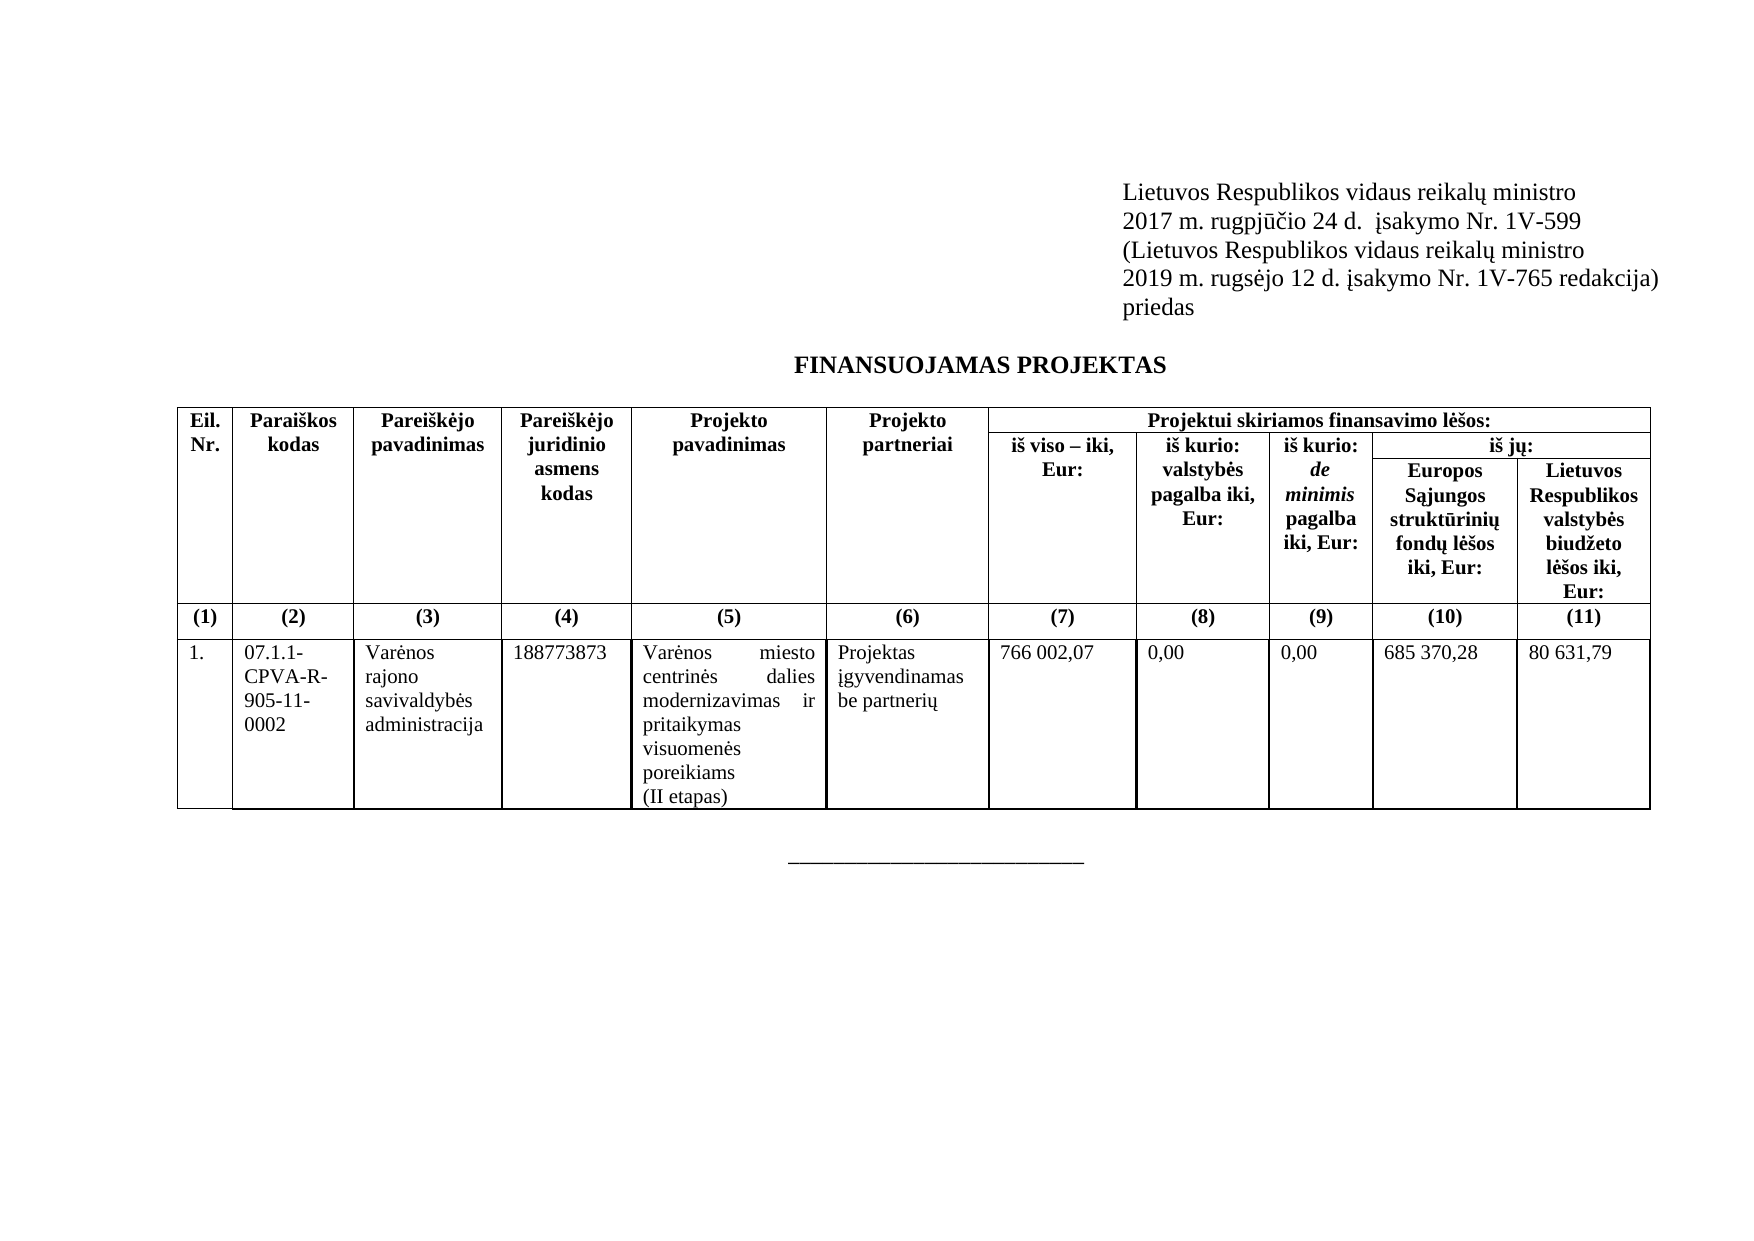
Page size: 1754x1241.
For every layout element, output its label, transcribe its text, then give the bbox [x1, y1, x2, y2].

table_cell Varėnos miesto centrinės dalies modernizavimas ir pritaikymas visuomenės poreikiams (II etapas) [633, 640, 825, 808]
table_cell (9) [1270, 604, 1372, 639]
table_cell (3) [354, 604, 501, 639]
table_cell (8) [1137, 604, 1269, 639]
table_cell iš viso – iki, Eur: [989, 433, 1136, 603]
text 2019 m. rugsėjo 12 d. įsakymo Nr. 1V-765 redakcija) [1122, 263, 1695, 292]
table_cell iš kurio: de minimis pagalba iki, Eur: [1270, 433, 1372, 603]
table_header Pareiškėjo juridinio asmens kodas [502, 408, 631, 603]
table_header Pareiškėjo pavadinimas [354, 408, 501, 603]
table_cell iš jų: [1373, 433, 1650, 457]
text __________________________ [177, 839, 1695, 867]
table_cell (4) [502, 604, 631, 639]
table_cell Lietuvos Respublikos valstybės biudžeto lėšos iki, Eur: [1518, 459, 1650, 603]
table_header Eil. Nr. [178, 408, 232, 603]
table_cell Varėnos rajono savivaldybės administracija [355, 640, 501, 808]
text priedas [1122, 292, 1695, 321]
table_header Paraiškos kodas [233, 408, 353, 603]
table_header Projekto partneriai [827, 408, 988, 603]
table_cell 0,00 [1270, 640, 1372, 808]
table_cell (6) [827, 604, 988, 639]
table_cell Projektas įgyvendinamas be partnerių [828, 640, 988, 808]
table_cell (7) [989, 604, 1136, 639]
table_cell 80 631,79 [1518, 640, 1649, 808]
table_cell 766 002,07 [990, 640, 1135, 808]
table_cell (11) [1518, 604, 1650, 639]
table_header Projektui skiriamos finansavimo lėšos: [989, 408, 1650, 432]
text Lietuvos Respublikos vidaus reikalų ministro [1122, 177, 1695, 206]
table_cell iš kurio: valstybės pagalba iki, Eur: [1137, 433, 1269, 603]
table_cell 188773873 [503, 640, 630, 808]
table_cell (1) [178, 604, 232, 639]
table_cell 0,00 [1138, 640, 1268, 808]
text (Lietuvos Respublikos vidaus reikalų ministro [1122, 235, 1695, 263]
table_cell 07.1.1-CPVA-R-905-11-0002 [233, 640, 353, 808]
table_cell Europos Sąjungos struktūrinių fondų lėšos iki, Eur: [1373, 459, 1517, 603]
text 2017 m. rugpjūčio 24 d. įsakymo Nr. 1V-599 [1122, 206, 1695, 235]
table_cell 1. [178, 640, 232, 808]
table_header Projekto pavadinimas [632, 408, 826, 603]
text FINANSUOJAMAS PROJEKTAS [177, 350, 1695, 378]
table_cell (10) [1373, 604, 1517, 639]
table_cell (2) [233, 604, 353, 639]
table_cell (5) [632, 604, 826, 639]
table_cell 685 370,28 [1374, 640, 1516, 808]
